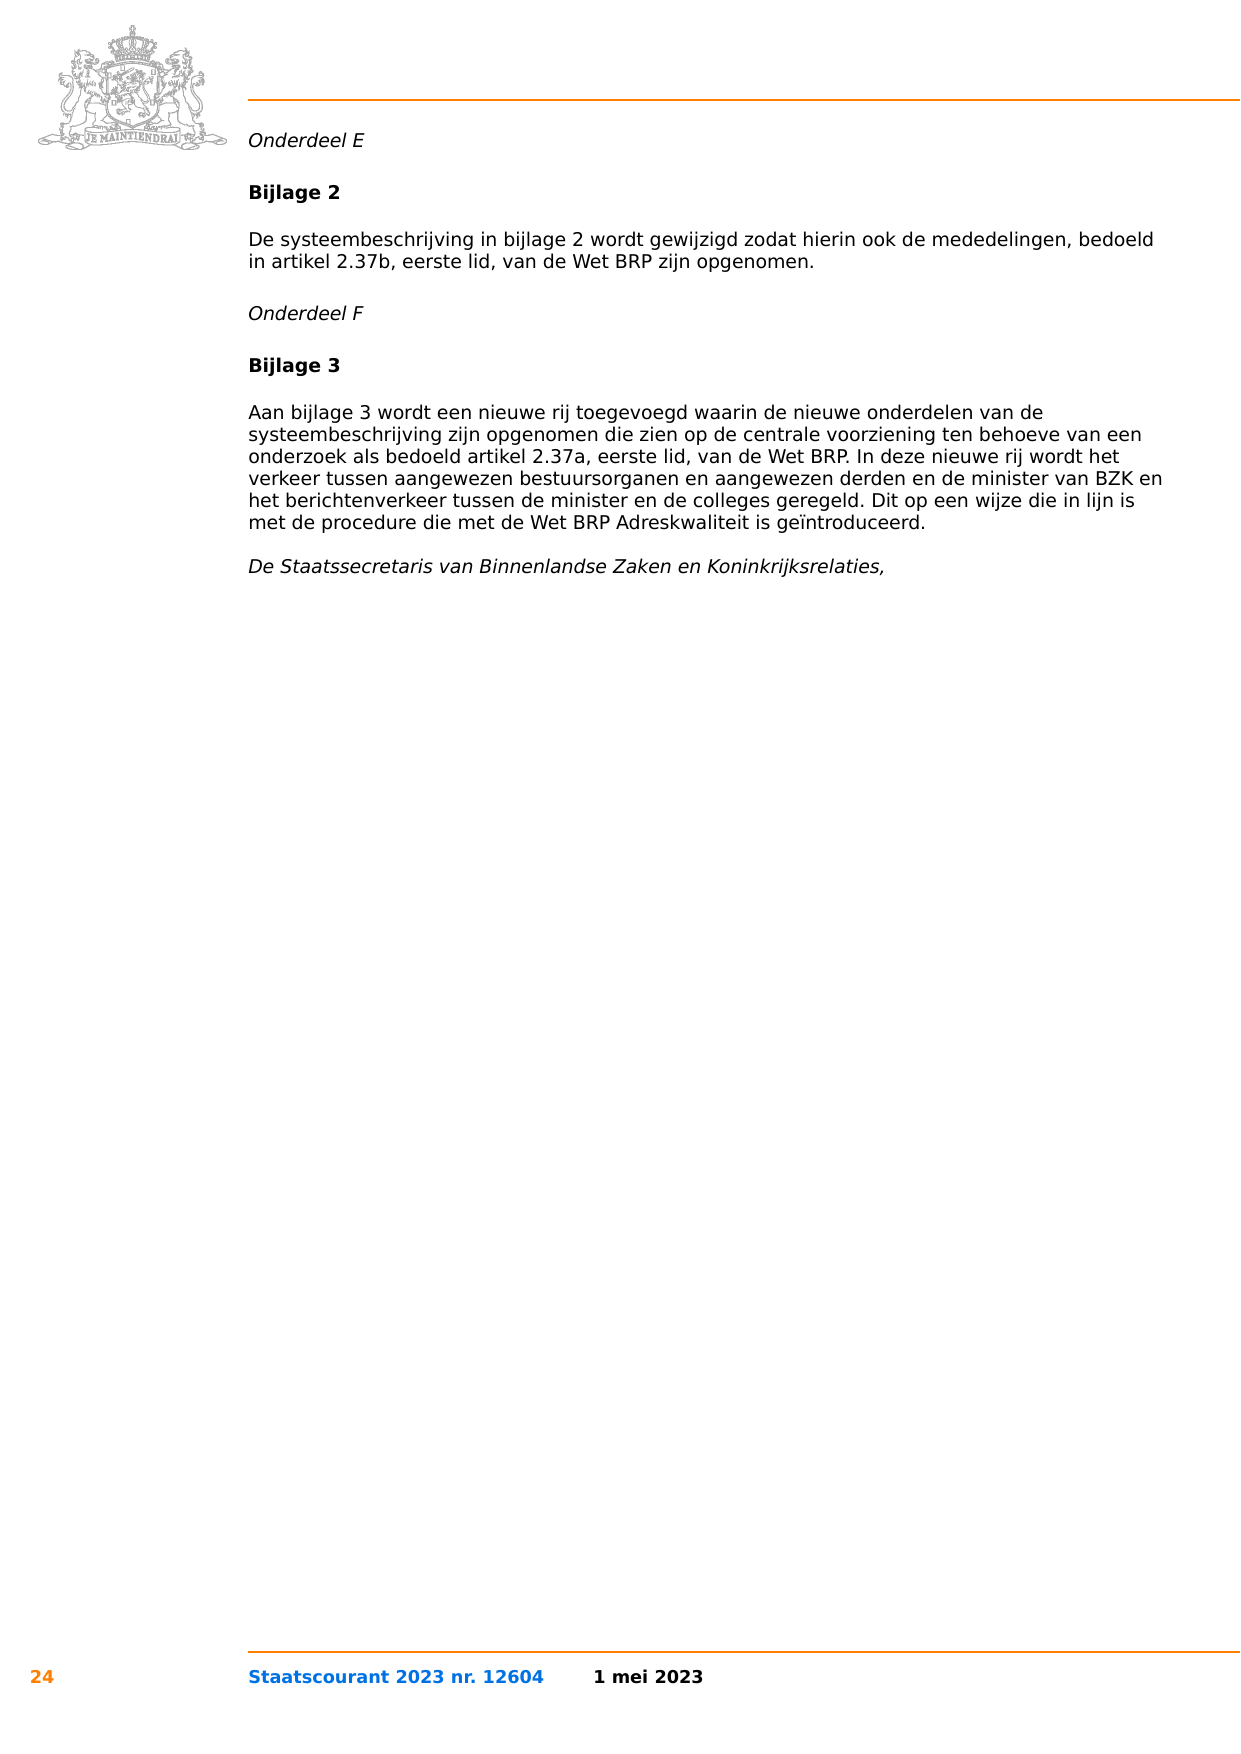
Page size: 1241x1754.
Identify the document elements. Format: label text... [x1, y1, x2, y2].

subtitle Onderdeel F [248, 303, 1163, 325]
subtitle Bijlage 2 [248, 182, 1163, 204]
text Aan bijlage 3 wordt een nieuwe rij toegevoegd waarin de nieuwe onderdelen van de systeembeschrijving zijn opgenomen die zien op de centrale voorziening ten behoeve van een onderzoek als bedoeld artikel 2.37a, eerste lid, van de Wet BRP. In deze nieuwe rij wordt het verkeer tussen aangewezen bestuursorganen en aangewezen derden en de minister van BZK en het berichtenverkeer tussen de minister en de colleges geregeld. Dit op een wijze die in lijn is met de procedure die met de Wet BRP Adreskwaliteit is geïntroduceerd. [248, 402, 1163, 534]
subtitle Bijlage 3 [248, 355, 1163, 377]
text De Staatssecretaris van Binnenlandse Zaken en Koninkrijksrelaties, [248, 556, 1163, 577]
text De systeembeschrijving in bijlage 2 wordt gewijzigd zodat hierin ook de mededelingen, bedoeld in artikel 2.37b, eerste lid, van de Wet BRP zijn opgenomen. [248, 229, 1163, 273]
subtitle Onderdeel E [248, 130, 1163, 152]
picture [38, 25, 227, 150]
